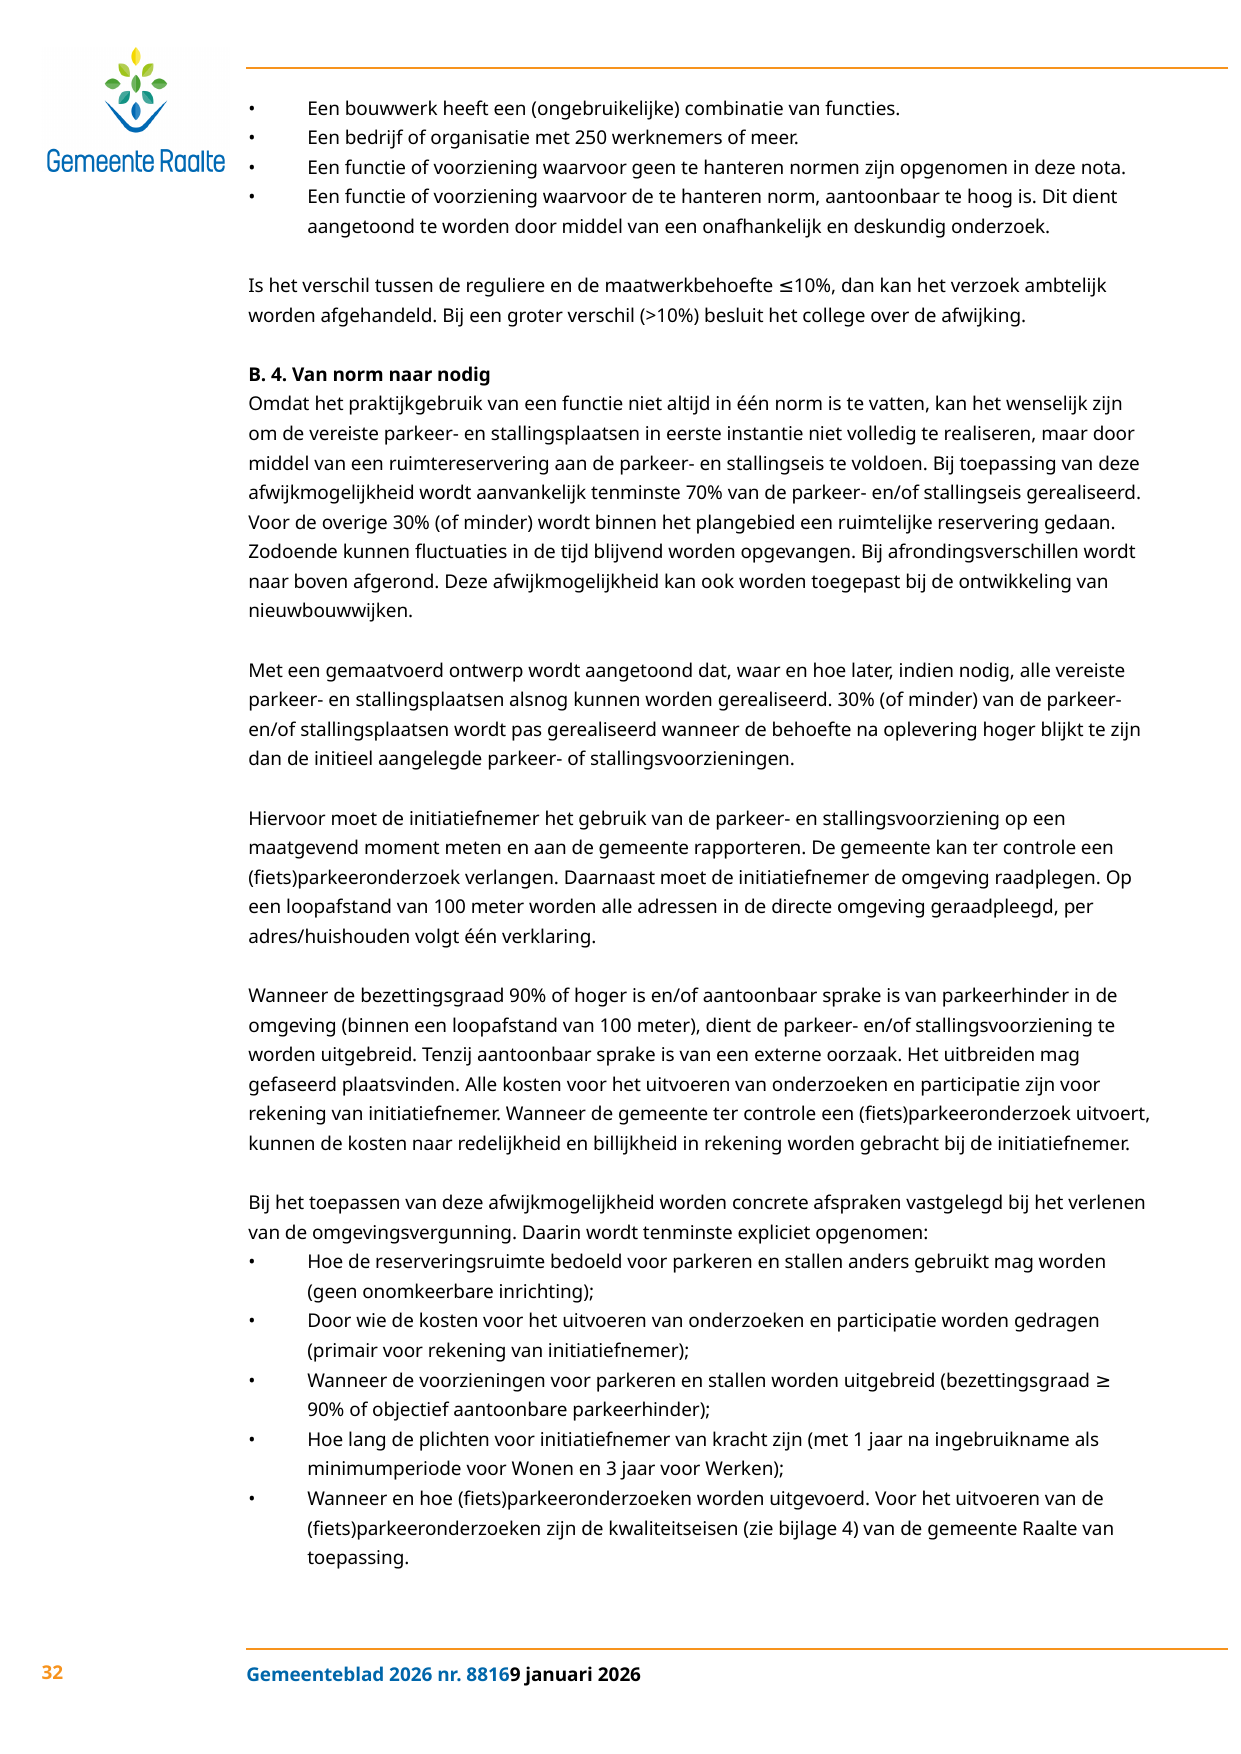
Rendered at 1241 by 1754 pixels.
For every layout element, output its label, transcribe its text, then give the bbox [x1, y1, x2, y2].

picture [41, 47, 231, 172]
text B. 4. Van norm naar nodig [248, 361, 1152, 387]
list Wanneer en hoe (fiets)parkeeronderzoeken worden uitgevoerd. Voor het uitvoeren van de (fiets)parkeeronderzoeken zijn de kwaliteitseisen (zie bijlage 4) van de gemeente Raalte van toepassing. [248, 1485, 1152, 1570]
list Door wie de kosten voor het uitvoeren van onderzoeken en participatie worden gedragen (primair voor rekening van initiatiefnemer); [248, 1308, 1152, 1363]
text Wanneer de bezettingsgraad 90% of hoger is en/of aantoonbaar sprake is van parkeerhinder in de omgeving (binnen een loopafstand van 100 meter), dient de parkeer- en/of stallingsvoorziening te worden uitgebreid. Tenzij aantoonbaar sprake is van een externe oorzaak. Het uitbreiden mag gefaseerd plaatsvinden. Alle kosten voor het uitvoeren van onderzoeken en participatie zijn voor rekening van initiatiefnemer. Wanneer de gemeente ter controle een (fiets)parkeeronderzoek uitvoert, kunnen de kosten naar redelijkheid en billijkheid in rekening worden gebracht bij de initiatiefnemer. [248, 982, 1152, 1156]
list Een functie of voorziening waarvoor de te hanteren norm, aantoonbaar te hoog is. Dit dient aangetoond te worden door middel van een onafhankelijk en deskundig onderzoek. [248, 183, 1152, 239]
list Een bouwwerk heeft een (ongebruikelijke) combinatie van functies. [248, 95, 1152, 121]
text Met een gemaatvoerd ontwerp wordt aangetoond dat, waar en hoe later, indien nodig, alle vereiste parkeer- en stallingsplaatsen alsnog kunnen worden gerealiseerd. 30% (of minder) van de parkeer- en/of stallingsplaatsen wordt pas gerealiseerd wanneer de behoefte na oplevering hoger blijkt te zijn dan de initieel aangelegde parkeer- of stallingsvoorzieningen. [248, 657, 1152, 771]
text Omdat het praktijkgebruik van een functie niet altijd in één norm is te vatten, kan het wenselijk zijn om de vereiste parkeer- en stallingsplaatsen in eerste instantie niet volledig te realiseren, maar door middel van een ruimtereservering aan de parkeer- en stallingseis te voldoen. Bij toepassing van deze afwijkmogelijkheid wordt aanvankelijk tenminste 70% van de parkeer- en/of stallingseis gerealiseerd. Voor de overige 30% (of minder) wordt binnen het plangebied een ruimtelijke reservering gedaan. Zodoende kunnen fluctuaties in de tijd blijvend worden opgevangen. Bij afrondingsverschillen wordt naar boven afgerond. Deze afwijkmogelijkheid kan ook worden toegepast bij de ontwikkeling van nieuwbouwwijken. [248, 391, 1152, 623]
list Een functie of voorziening waarvoor geen te hanteren normen zijn opgenomen in deze nota. [248, 154, 1152, 180]
list Wanneer de voorzieningen voor parkeren en stallen worden uitgebreid (bezettingsgraad ≥ 90% of objectief aantoonbare parkeerhinder); [248, 1367, 1152, 1422]
text Hiervoor moet de initiatiefnemer het gebruik van de parkeer- en stallingsvoorziening op een maatgevend moment meten en aan de gemeente rapporteren. De gemeente kan ter controle een (fiets)parkeeronderzoek verlangen. Daarnaast moet de initiatiefnemer de omgeving raadplegen. Op een loopafstand van 100 meter worden alle adressen in de directe omgeving geraadpleegd, per adres/huishouden volgt één verklaring. [248, 805, 1152, 949]
list Een bedrijf of organisatie met 250 werknemers of meer. [248, 124, 1152, 150]
list Hoe de reserveringsruimte bedoeld voor parkeren en stallen anders gebruikt mag worden (geen onomkeerbare inrichting); [248, 1248, 1152, 1304]
text Bij het toepassen van deze afwijkmogelijkheid worden concrete afspraken vastgelegd bij het verlenen van de omgevingsvergunning. Daarin wordt tenminste expliciet opgenomen: [248, 1189, 1152, 1245]
list Hoe lang de plichten voor initiatiefnemer van kracht zijn (met 1 jaar na ingebruikname als minimumperiode voor Wonen en 3 jaar voor Werken); [248, 1426, 1152, 1481]
text Is het verschil tussen de reguliere en de maatwerkbehoefte ≤10%, dan kan het verzoek ambtelijk worden afgehandeld. Bij een groter verschil (>10%) besluit het college over de afwijking. [248, 272, 1152, 328]
